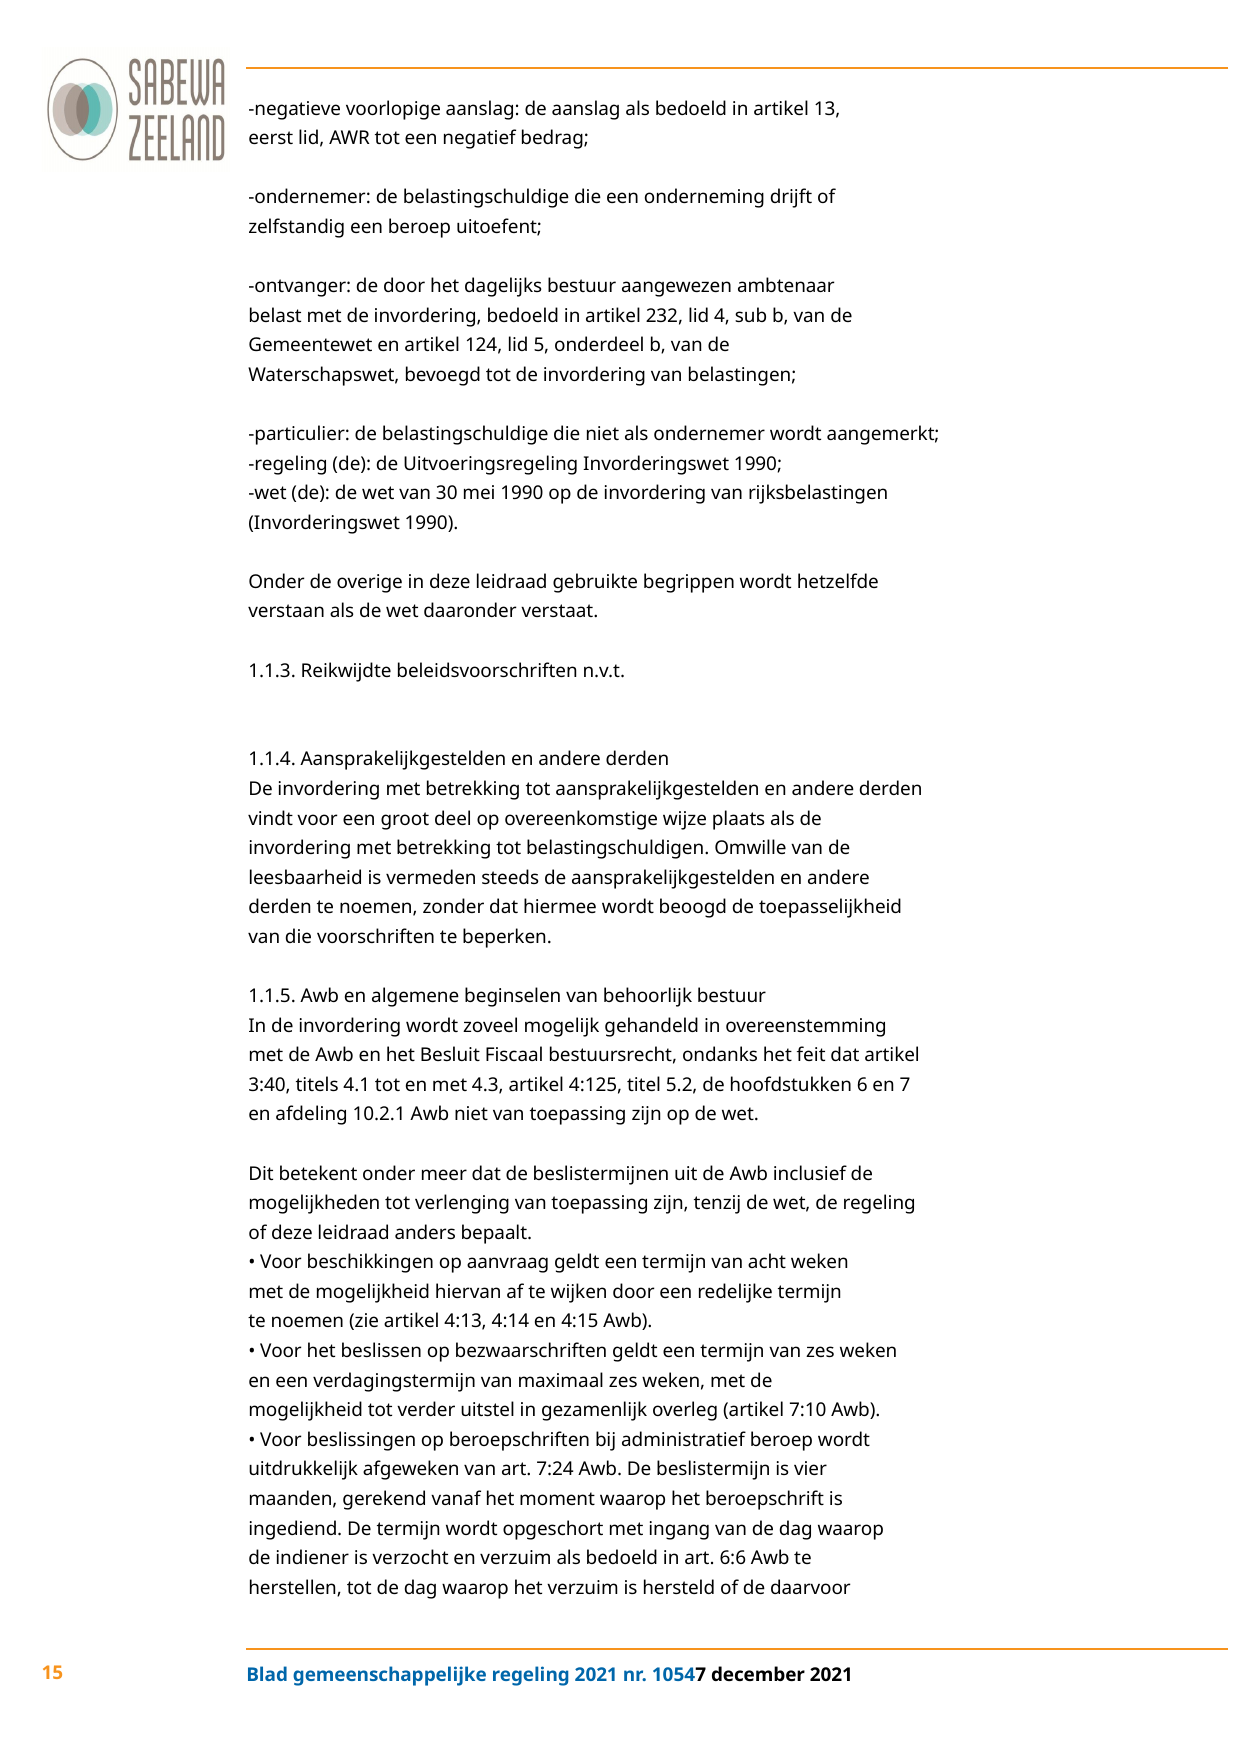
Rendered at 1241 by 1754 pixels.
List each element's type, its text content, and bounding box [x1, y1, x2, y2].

text De invordering met betrekking tot aansprakelijkgestelden en andere derden [248, 775, 1152, 801]
text met de Awb en het Besluit Fiscaal bestuursrecht, ondanks het feit dat artikel [248, 1041, 1152, 1067]
text de indiener is verzocht en verzuim als bedoeld in art. 6:6 Awb te [248, 1544, 1152, 1570]
text -ondernemer: de belastingschuldige die een onderneming drijft of [248, 183, 1152, 209]
text en afdeling 10.2.1 Awb niet van toepassing zijn op de wet. [248, 1101, 1152, 1126]
text en een verdagingstermijn van maximaal zes weken, met de [248, 1367, 1152, 1393]
text herstellen, tot de dag waarop het verzuim is hersteld of de daarvoor [248, 1574, 1152, 1600]
text In de invordering wordt zoveel mogelijk gehandeld in overeenstemming [248, 1012, 1152, 1038]
text (Invorderingswet 1990). [248, 509, 1152, 535]
text ingediend. De termijn wordt opgeschort met ingang van de dag waarop [248, 1515, 1152, 1541]
text 1.1.5. Awb en algemene beginselen van behoorlijk bestuur [248, 982, 1152, 1008]
text Onder de overige in deze leidraad gebruikte begrippen wordt hetzelfde [248, 568, 1152, 594]
text 1.1.4. Aansprakelijkgestelden en andere derden [248, 746, 1152, 771]
text Gemeentewet en artikel 124, lid 5, onderdeel b, van de [248, 331, 1152, 357]
text Dit betekent onder meer dat de beslistermijnen uit de Awb inclusief de [248, 1160, 1152, 1186]
text • Voor het beslissen op bezwaarschriften geldt een termijn van zes weken [248, 1337, 1152, 1363]
text of deze leidraad anders bepaalt. [248, 1219, 1152, 1245]
text met de mogelijkheid hiervan af te wijken door een redelijke termijn [248, 1278, 1152, 1304]
picture [41, 47, 231, 172]
text derden te noemen, zonder dat hiermee wordt beoogd de toepasselijkheid [248, 893, 1152, 919]
text eerst lid, AWR tot een negatief bedrag; [248, 124, 1152, 150]
text Waterschapswet, bevoegd tot de invordering van belastingen; [248, 361, 1152, 387]
text verstaan als de wet daaronder verstaat. [248, 598, 1152, 623]
text invordering met betrekking tot belastingschuldigen. Omwille van de [248, 834, 1152, 860]
text belast met de invordering, bedoeld in artikel 232, lid 4, sub b, van de [248, 302, 1152, 328]
text -negatieve voorlopige aanslag: de aanslag als bedoeld in artikel 13, [248, 95, 1152, 121]
text 3:40, titels 4.1 tot en met 4.3, artikel 4:125, titel 5.2, de hoofdstukken 6 en 7 [248, 1071, 1152, 1097]
text -regeling (de): de Uitvoeringsregeling Invorderingswet 1990; [248, 450, 1152, 476]
text uitdrukkelijk afgeweken van art. 7:24 Awb. De beslistermijn is vier [248, 1456, 1152, 1481]
text te noemen (zie artikel 4:13, 4:14 en 4:15 Awb). [248, 1308, 1152, 1333]
text van die voorschriften te beperken. [248, 923, 1152, 949]
text -particulier: de belastingschuldige die niet als ondernemer wordt aangemerkt; [248, 420, 1152, 446]
text maanden, gerekend vanaf het moment waarop het beroepschrift is [248, 1485, 1152, 1511]
text 1.1.3. Reikwijdte beleidsvoorschriften n.v.t. [248, 657, 1152, 683]
text mogelijkheden tot verlenging van toepassing zijn, tenzij de wet, de regeling [248, 1189, 1152, 1215]
text -ontvanger: de door het dagelijks bestuur aangewezen ambtenaar [248, 272, 1152, 298]
text zelfstandig een beroep uitoefent; [248, 213, 1152, 239]
text leesbaarheid is vermeden steeds de aansprakelijkgestelden en andere [248, 864, 1152, 890]
text • Voor beschikkingen op aanvraag geldt een termijn van acht weken [248, 1248, 1152, 1274]
text • Voor beslissingen op beroepschriften bij administratief beroep wordt [248, 1426, 1152, 1452]
text vindt voor een groot deel op overeenkomstige wijze plaats als de [248, 805, 1152, 831]
text -wet (de): de wet van 30 mei 1990 op de invordering van rijksbelastingen [248, 479, 1152, 505]
text mogelijkheid tot verder uitstel in gezamenlijk overleg (artikel 7:10 Awb). [248, 1396, 1152, 1422]
